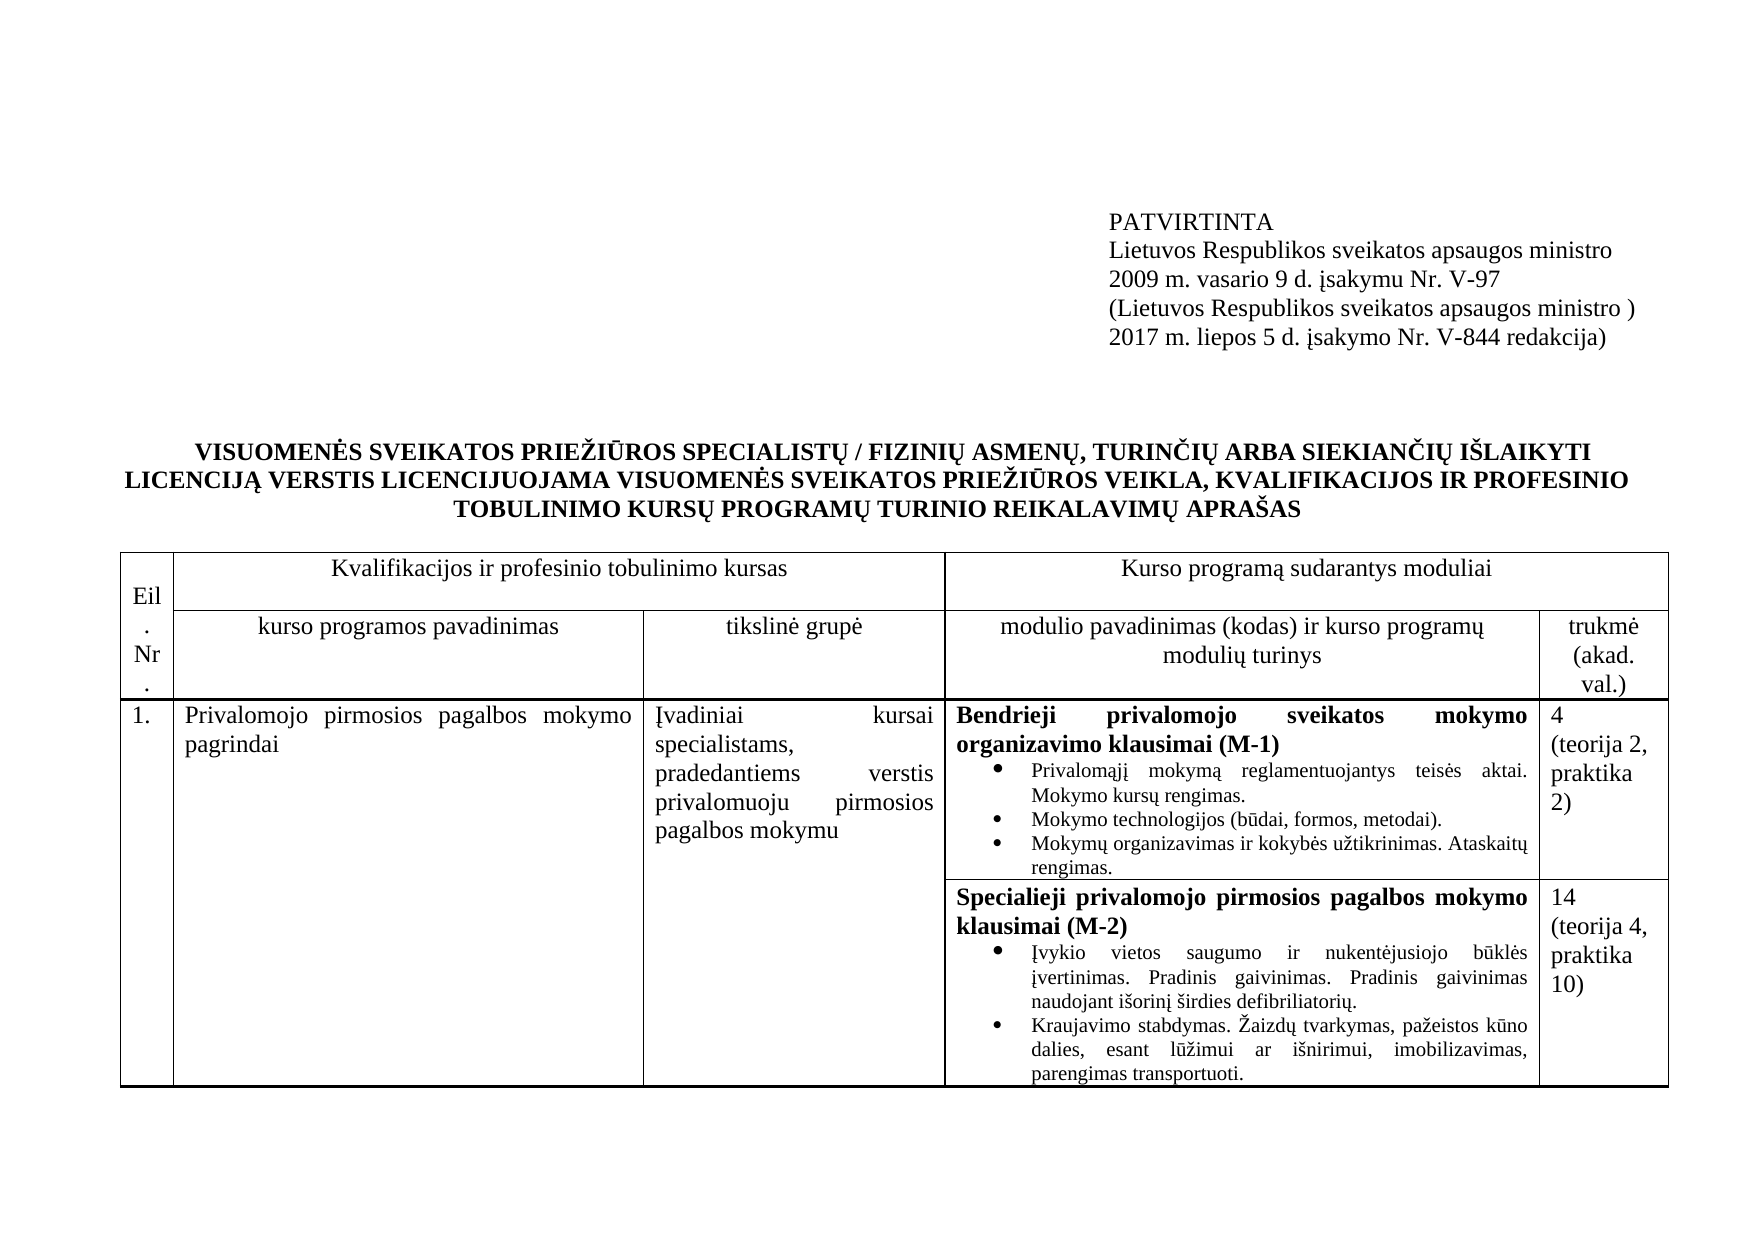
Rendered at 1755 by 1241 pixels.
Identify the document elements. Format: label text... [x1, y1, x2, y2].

table_cell Specialieji privalomojo pirmosios pagalbos mokymo klausimai (M-2)  Įvykio vietos saugumo ir nukentėjusiojo būklės įvertinimas. Pradinis gaivinimas. Pradinis gaivinimas naudojant išorinį širdies defibriliatorių.  Kraujavimo stabdymas. Žaizdų tvarkymas, pažeistos kūno dalies, esant lūžimui ar išnirimui, imobilizavimas, parengimas transportuoti. [946, 880, 1539, 1085]
table_cell kurso programos pavadinimas [174, 611, 643, 697]
table_header Kurso programą sudarantys moduliai [946, 553, 1668, 610]
table_cell Privalomojo pirmosios pagalbos mokymo pagrindai [174, 701, 643, 1085]
table_header Kvalifikacijos ir profesinio tobulinimo kursas [174, 553, 944, 610]
table_cell modulio pavadinimas (kodas) ir kurso programų modulių turinys [946, 611, 1539, 697]
text 2009 m. vasario 9 d. įsakymu Nr. V-97 [1093, 264, 1636, 293]
table_cell tikslinė grupė [644, 611, 944, 697]
table_cell 1. [121, 701, 173, 1085]
table_cell [115, 698, 120, 879]
table_cell 14 (teorija 4, praktika 10) [1540, 880, 1668, 1085]
table_cell Įvadiniai kursai specialistams, pradedantiems verstis privalomuoju pirmosios pagalbos mokymu [644, 701, 944, 1085]
text 2017 m. liepos 5 d. įsakymo Nr. V-844 redakcija) [1093, 322, 1636, 350]
table_header Eil. Nr. [121, 553, 173, 697]
table_cell Bendrieji privalomojo sveikatos mokymo organizavimo klausimai (M-1)  Privalomąjį mokymą reglamentuojantys teisės aktai. Mokymo kursų rengimas.  Mokymo technologijos (būdai, formos, metodai).  Mokymų organizavimas ir kokybės užtikrinimas. Ataskaitų rengimas. [946, 701, 1539, 879]
text PATVIRTINTA [1093, 207, 1636, 235]
table_header [115, 552, 120, 610]
table_cell [115, 610, 120, 697]
table_cell 4 (teorija 2, praktika 2) [1540, 701, 1668, 879]
table_cell trukmė (akad. val.) [1540, 611, 1668, 697]
text Lietuvos Respublikos sveikatos apsaugos ministro [1093, 235, 1636, 264]
table_cell [115, 879, 120, 1085]
text VISUOMENĖS SVEIKATOS PRIEŽIŪROS SPECIALISTŲ / FIZINIŲ ASMENŲ, TURINČIŲ ARBA SIEKIANČIŲ IŠLAIKYTI LICENCIJĄ VERSTIS LICENCIJUOJAMA VISUOMENĖS SVEIKATOS PRIEŽIŪROS VEIKLA, KVALIFIKACIJOS IR PROFESINIO TOBULINIMO KURSŲ PROGRAMŲ TURINIO REIKALAVIMŲ APRAŠAS [118, 437, 1636, 523]
text (Lietuvos Respublikos sveikatos apsaugos ministro ) [1093, 293, 1636, 322]
